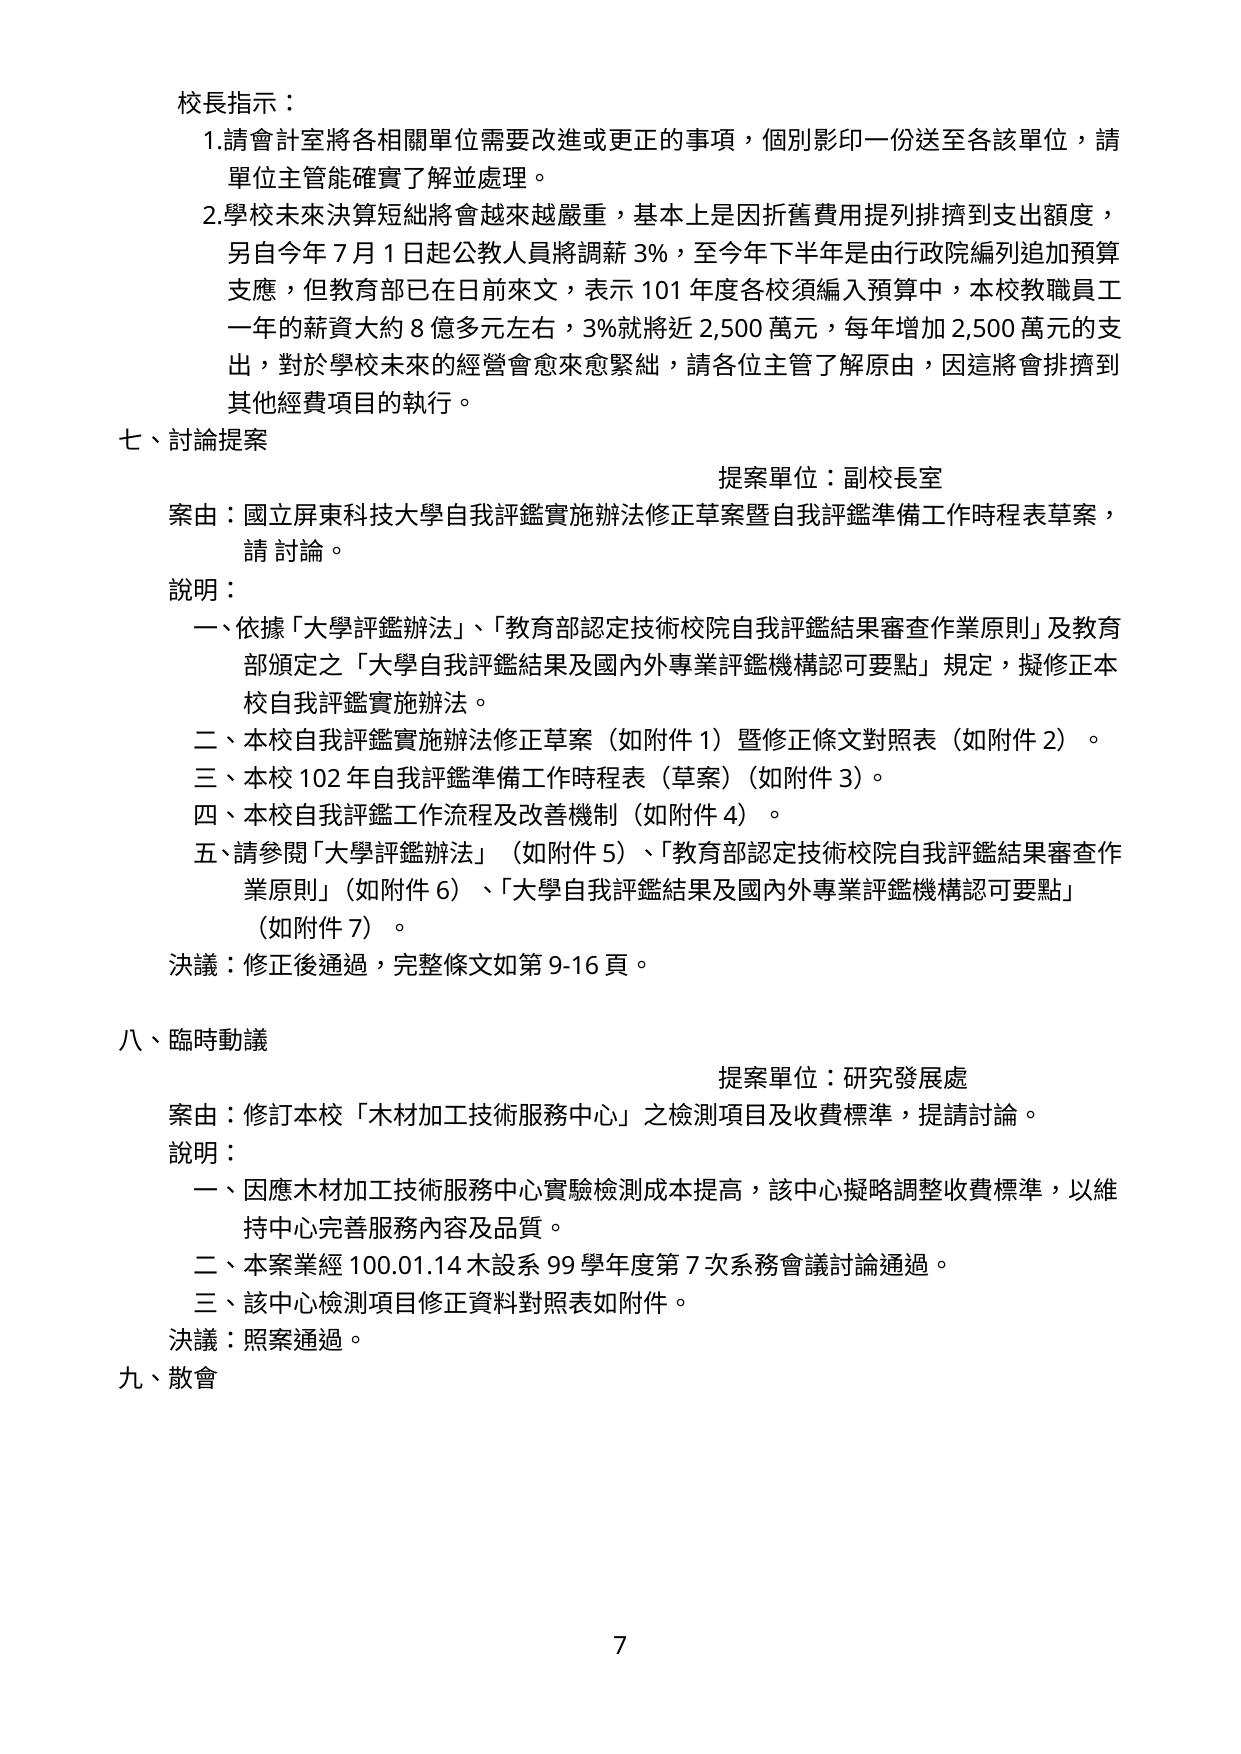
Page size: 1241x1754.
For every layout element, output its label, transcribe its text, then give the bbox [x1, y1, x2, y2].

text 二、本校自我評鑑實施辦法修正草案（如附件1）暨修正條文對照表（如附件2）。 [118, 720, 1122, 757]
text 三、本校102年自我評鑑準備工作時程表（草案）（如附件3）。 [118, 757, 1122, 795]
text 九、散會 [118, 1357, 1122, 1395]
text 一、依據「大學評鑑辦法」、「教育部認定技術校院自我評鑑結果審查作業原則」及教育部頒定之「大學自我評鑑結果及國內外專業評鑑機構認可要點」規定，擬修正本校自我評鑑實施辦法。 [193, 607, 1122, 720]
text 四、本校自我評鑑工作流程及改善機制（如附件4）。 [118, 795, 1122, 832]
text 決議：照案通過。 [118, 1320, 1122, 1357]
text 1.請會計室將各相關單位需要改進或更正的事項，個別影印一份送至各該單位，請單位主管能確實了解並處理。 [202, 120, 1122, 195]
text 決議：修正後通過，完整條文如第9-16頁。 [118, 945, 1122, 982]
text 二、本案業經100.01.14木設系99學年度第7次系務會議討論通過。 [118, 1245, 1122, 1282]
text 2.學校未來決算短絀將會越來越嚴重，基本上是因折舊費用提列排擠到支出額度，另自今年7月1日起公教人員將調薪3%，至今年下半年是由行政院編列追加預算支應，但教育部已在日前來文，表示101年度各校須編入預算中，本校教職員工一年的薪資大約8億多元左右，3%就將近2,500萬元，每年增加2,500萬元的支出，對於學校未來的經營會愈來愈緊絀，請各位主管了解原由，因這將會排擠到其他經費項目的執行。 [202, 195, 1122, 420]
text 三、該中心檢測項目修正資料對照表如附件。 [118, 1282, 1122, 1320]
text 八、臨時動議 [118, 1020, 1122, 1057]
text 提案單位：副校長室 [118, 457, 1122, 495]
text 案由：國立屏東科技大學自我評鑑實施辦法修正草案暨自我評鑑準備工作時程表草案，請 討論。 [168, 495, 1122, 570]
text 七、討論提案 [118, 420, 1122, 457]
text 提案單位：研究發展處 [118, 1057, 1122, 1095]
text 說明： [118, 1132, 1122, 1170]
text 校長指示： [177, 82, 1122, 120]
text 案由：修訂本校「木材加工技術服務中心」之檢測項目及收費標準，提請討論。 [118, 1095, 1122, 1132]
text 一、因應木材加工技術服務中心實驗檢測成本提高，該中心擬略調整收費標準，以維持中心完善服務內容及品質。 [193, 1170, 1122, 1245]
text 五、請參閱「大學評鑑辦法」（如附件5）、「教育部認定技術校院自我評鑑結果審查作業原則」（如附件6）、「大學自我評鑑結果及國內外專業評鑑機構認可要點」（如附件7）。 [193, 832, 1122, 945]
text 說明： [118, 570, 1122, 607]
